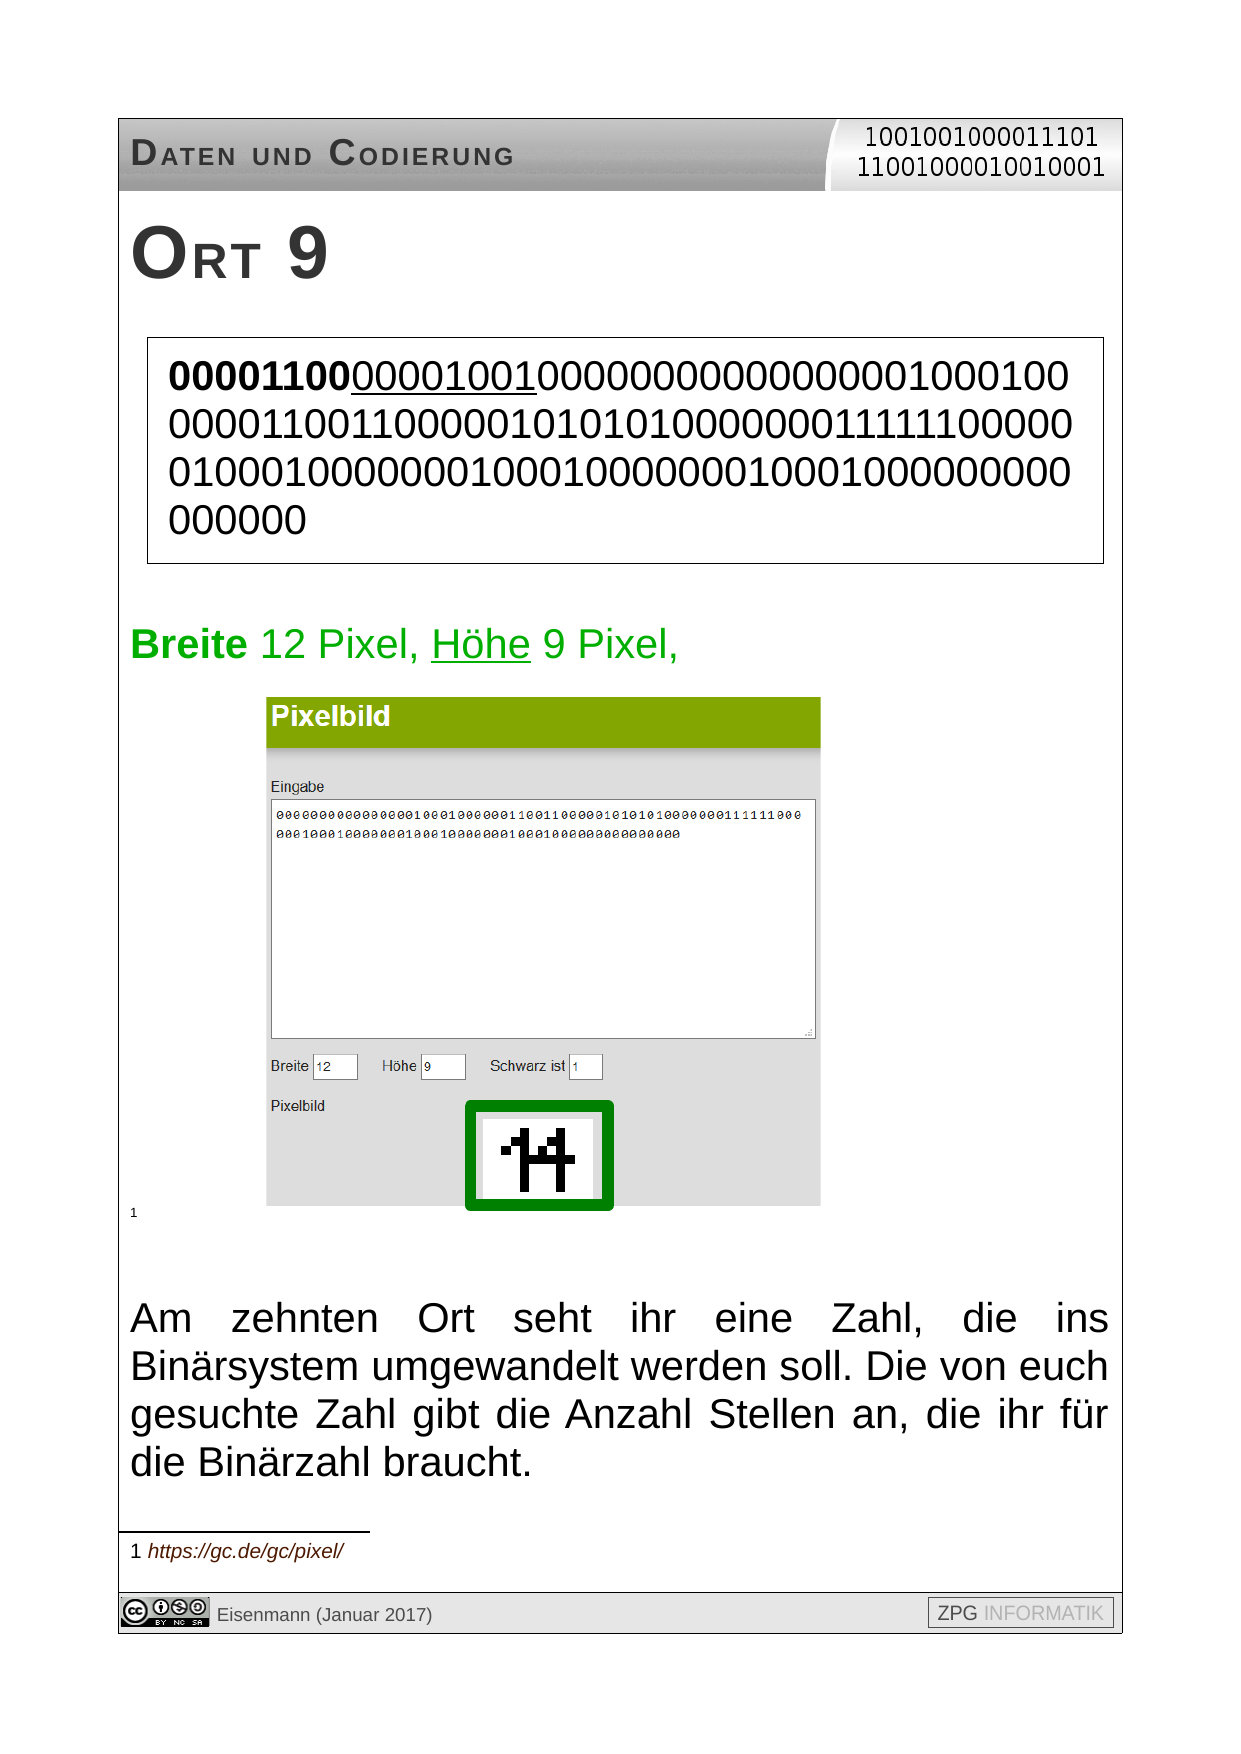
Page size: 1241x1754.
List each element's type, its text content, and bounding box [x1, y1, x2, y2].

picture [266, 697, 821, 1206]
text Am zehnten Ort seht ihr eine Zahl, die ins Binärsystem umgewandelt werden soll. Die von euch gesuchte Zahl gibt die Anzahl Stellen an, die ihr für die Binärzahl braucht. [130, 1293, 1110, 1485]
picture [476, 1112, 602, 1199]
picture [120, 1597, 210, 1627]
text https://gc.de/gc/pixel/ [130, 1538, 1122, 1562]
picture [119, 119, 1122, 191]
text 0000110000001001000000000000000010001000000110011000001010101000000011111100000010001000000010001000000010001000000000000000 [168, 352, 1083, 543]
text Ort 9 [124, 208, 1122, 294]
text Breite 12 Pixel, Höhe 9 Pixel, [130, 619, 1110, 667]
